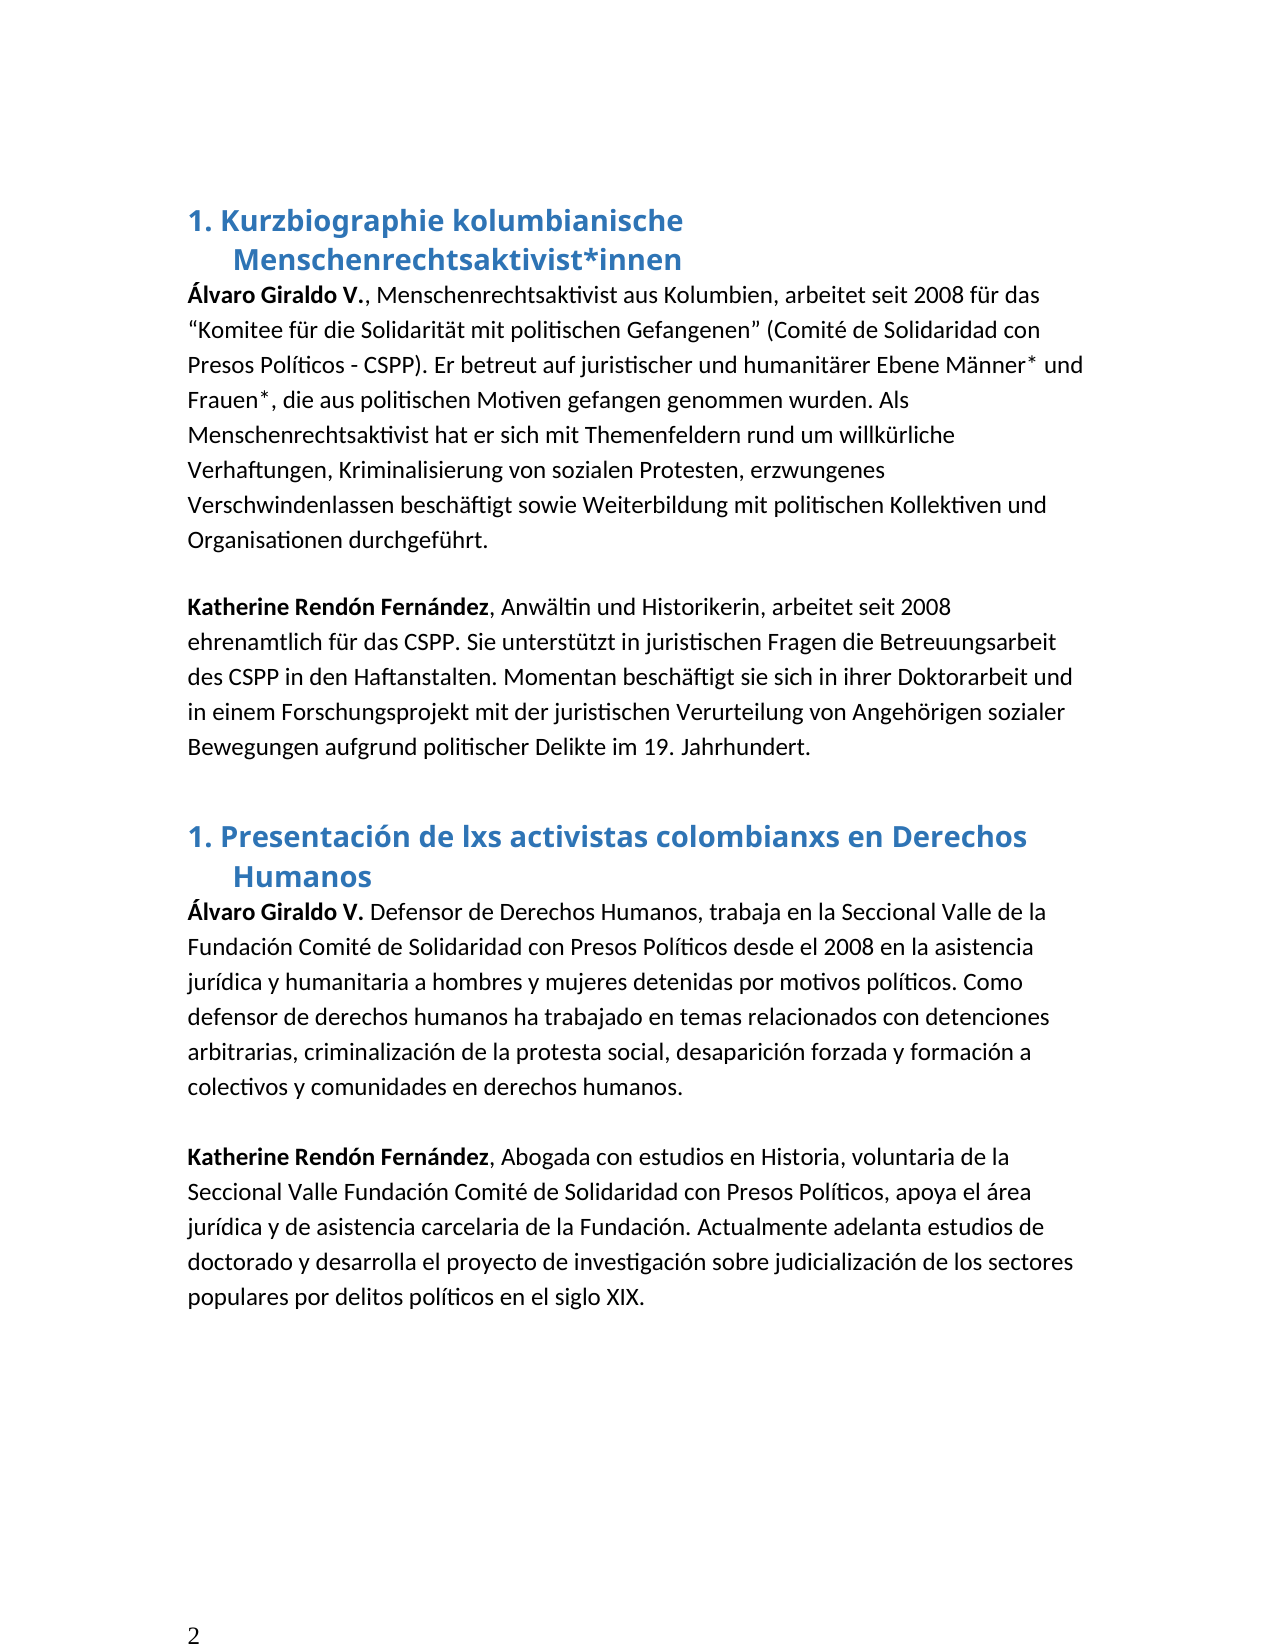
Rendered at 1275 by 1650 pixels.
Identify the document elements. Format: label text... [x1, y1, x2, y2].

subtitle 1. Kurzbiographie kolumbianische Menschenrechtsaktivist*innen [187, 200, 1087, 279]
text Katherine Rendón Fernández, Abogada con estudios en Historia, voluntaria de la Seccional Valle Fundación Comité de Solidaridad con Presos Políticos, apoya el área jurídica y de asistencia carcelaria de la Fundación. Actualmente adelanta estudios de doctorado y desarrolla el proyecto de investigación sobre judicialización de los sectores populares por delitos políticos en el siglo XIX. [187, 1141, 1087, 1311]
text Katherine Rendón Fernández, Anwältin und Historikerin, arbeitet seit 2008 ehrenamtlich für das CSPP. Sie unterstützt in juristischen Fragen die Betreuungsarbeit des CSPP in den Haftanstalten. Momentan beschäftigt sie sich in ihrer Doktorarbeit und in einem Forschungsprojekt mit der juristischen Verurteilung von Angehörigen sozialer Bewegungen aufgrund politischer Delikte im 19. Jahrhundert. [187, 592, 1087, 762]
text Álvaro Giraldo V. Defensor de Derechos Humanos, trabaja en la Seccional Valle de la Fundación Comité de Solidaridad con Presos Políticos desde el 2008 en la asistencia jurídica y humanitaria a hombres y mujeres detenidas por motivos políticos. Como defensor de derechos humanos ha trabajado en temas relacionados con detenciones arbitrarias, criminalización de la protesta social, desaparición forzada y formación a colectivos y comunidades en derechos humanos. [187, 896, 1087, 1101]
subtitle 1. Presentación de lxs activistas colombianxs en Derechos Humanos [187, 817, 1087, 896]
text Álvaro Giraldo V., Menschenrechtsaktivist aus Kolumbien, arbeitet seit 2008 für das “Komitee für die Solidarität mit politischen Gefangenen” (Comité de Solidaridad con Presos Políticos - CSPP). Er betreut auf juristischer und humanitärer Ebene Männer* und Frauen*, die aus politischen Motiven gefangen genommen wurden. Als Menschenrechtsaktivist hat er sich mit Themenfeldern rund um willkürliche Verhaftungen, Kriminalisierung von sozialen Protesten, erzwungenes Verschwindenlassen beschäftigt sowie Weiterbildung mit politischen Kollektiven und Organisationen durchgeführt. [187, 279, 1087, 555]
